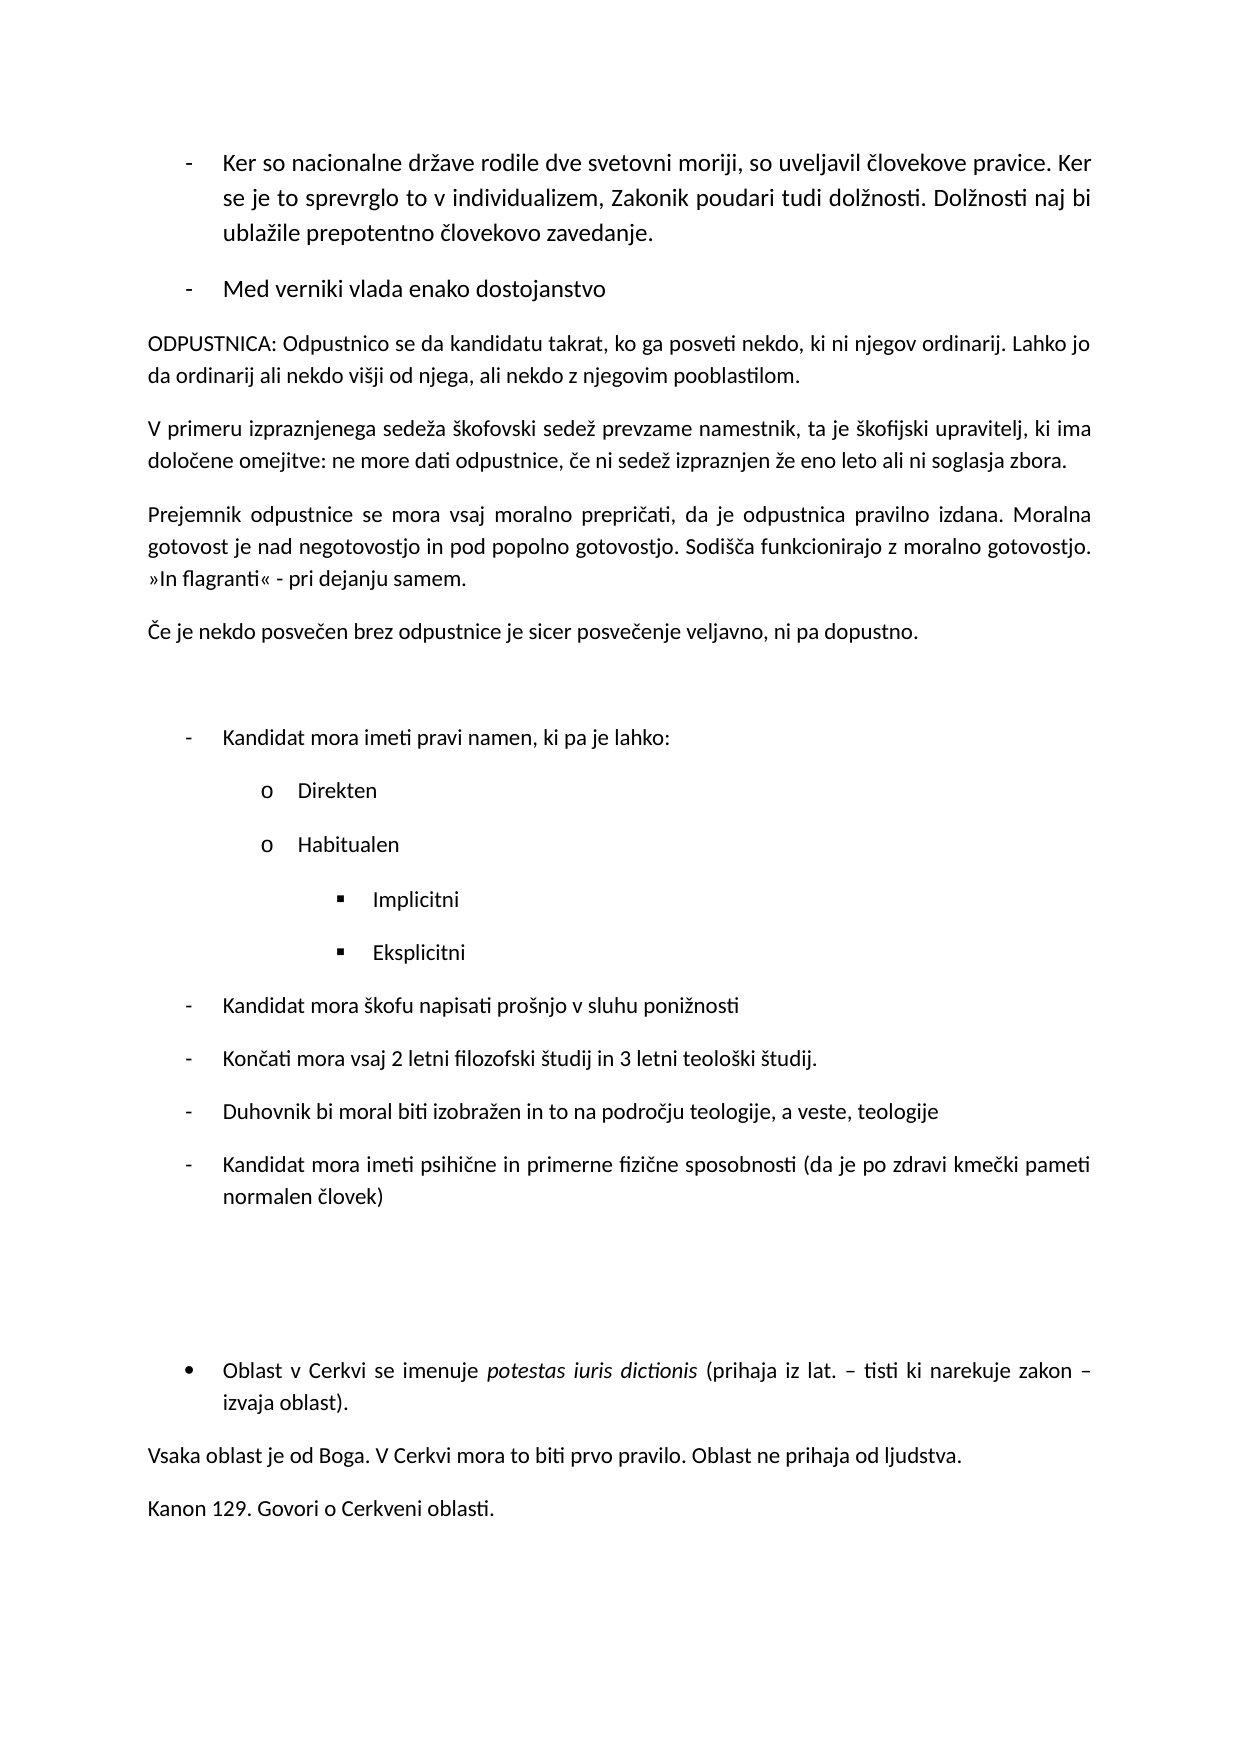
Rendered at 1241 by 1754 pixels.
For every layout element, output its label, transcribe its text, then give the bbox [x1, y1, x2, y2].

list Med verniki vlada enako dostojanstvo [185, 273, 1093, 304]
list Končati mora vsaj 2 letni filozofski študij in 3 letni teološki študij. [185, 1044, 1093, 1072]
list Habitualen [260, 831, 1093, 860]
text Vsaka oblast je od Boga. V Cerkvi mora to biti prvo pravilo. Oblast ne prihaja od ljudstva. [148, 1441, 1093, 1469]
list Oblast v Cerkvi se imenuje potestas iuris dictionis (prihaja iz lat. – tisti ki narekuje zakon – izvaja oblast). [185, 1356, 1093, 1416]
text V primeru izpraznjenega sedeža škofovski sedež prevzame namestnik, ta je škofijski upravitelj, ki ima določene omejitve: ne more dati odpustnice, če ni sedež izpraznjen že eno leto ali ni soglasja zbora. [148, 414, 1093, 475]
text Prejemnik odpustnice se mora vsaj moralno prepričati, da je odpustnica pravilno izdana. Moralna gotovost je nad negotovostjo in pod popolno gotovostjo. Sodišča funkcionirajo z moralno gotovostjo. »In flagranti« - pri dejanju samem. [148, 500, 1093, 592]
text Če je nekdo posvečen brez odpustnice je sicer posvečenje veljavno, ni pa dopustno. [148, 617, 1093, 645]
list Kandidat mora imeti psihične in primerne fizične sposobnosti (da je po zdravi kmečki pameti normalen človek) [185, 1150, 1093, 1210]
list Kandidat mora škofu napisati prošnjo v sluhu ponižnosti [185, 991, 1093, 1019]
list Kandidat mora imeti pravi namen, ki pa je lahko: [185, 723, 1093, 751]
list Direkten [260, 776, 1093, 805]
list Duhovnik bi moral biti izobražen in to na področju teologije, a veste, teologije [185, 1097, 1093, 1125]
text ODPUSTNICA: Odpustnico se da kandidatu takrat, ko ga posveti nekdo, ki ni njegov ordinarij. Lahko jo da ordinarij ali nekdo višji od njega, ali nekdo z njegovim pooblastilom. [148, 329, 1093, 389]
text Kanon 129. Govori o Cerkveni oblasti. [148, 1494, 1093, 1522]
list Ker so nacionalne države rodile dve svetovni moriji, so uveljavil človekove pravice. Ker se je to sprevrglo to v individualizem, Zakonik poudari tudi dolžnosti. Dolžnosti naj bi ublažile prepotentno človekovo zavedanje. [185, 148, 1093, 248]
list Eksplicitni [335, 938, 1093, 966]
list Implicitni [335, 885, 1093, 913]
